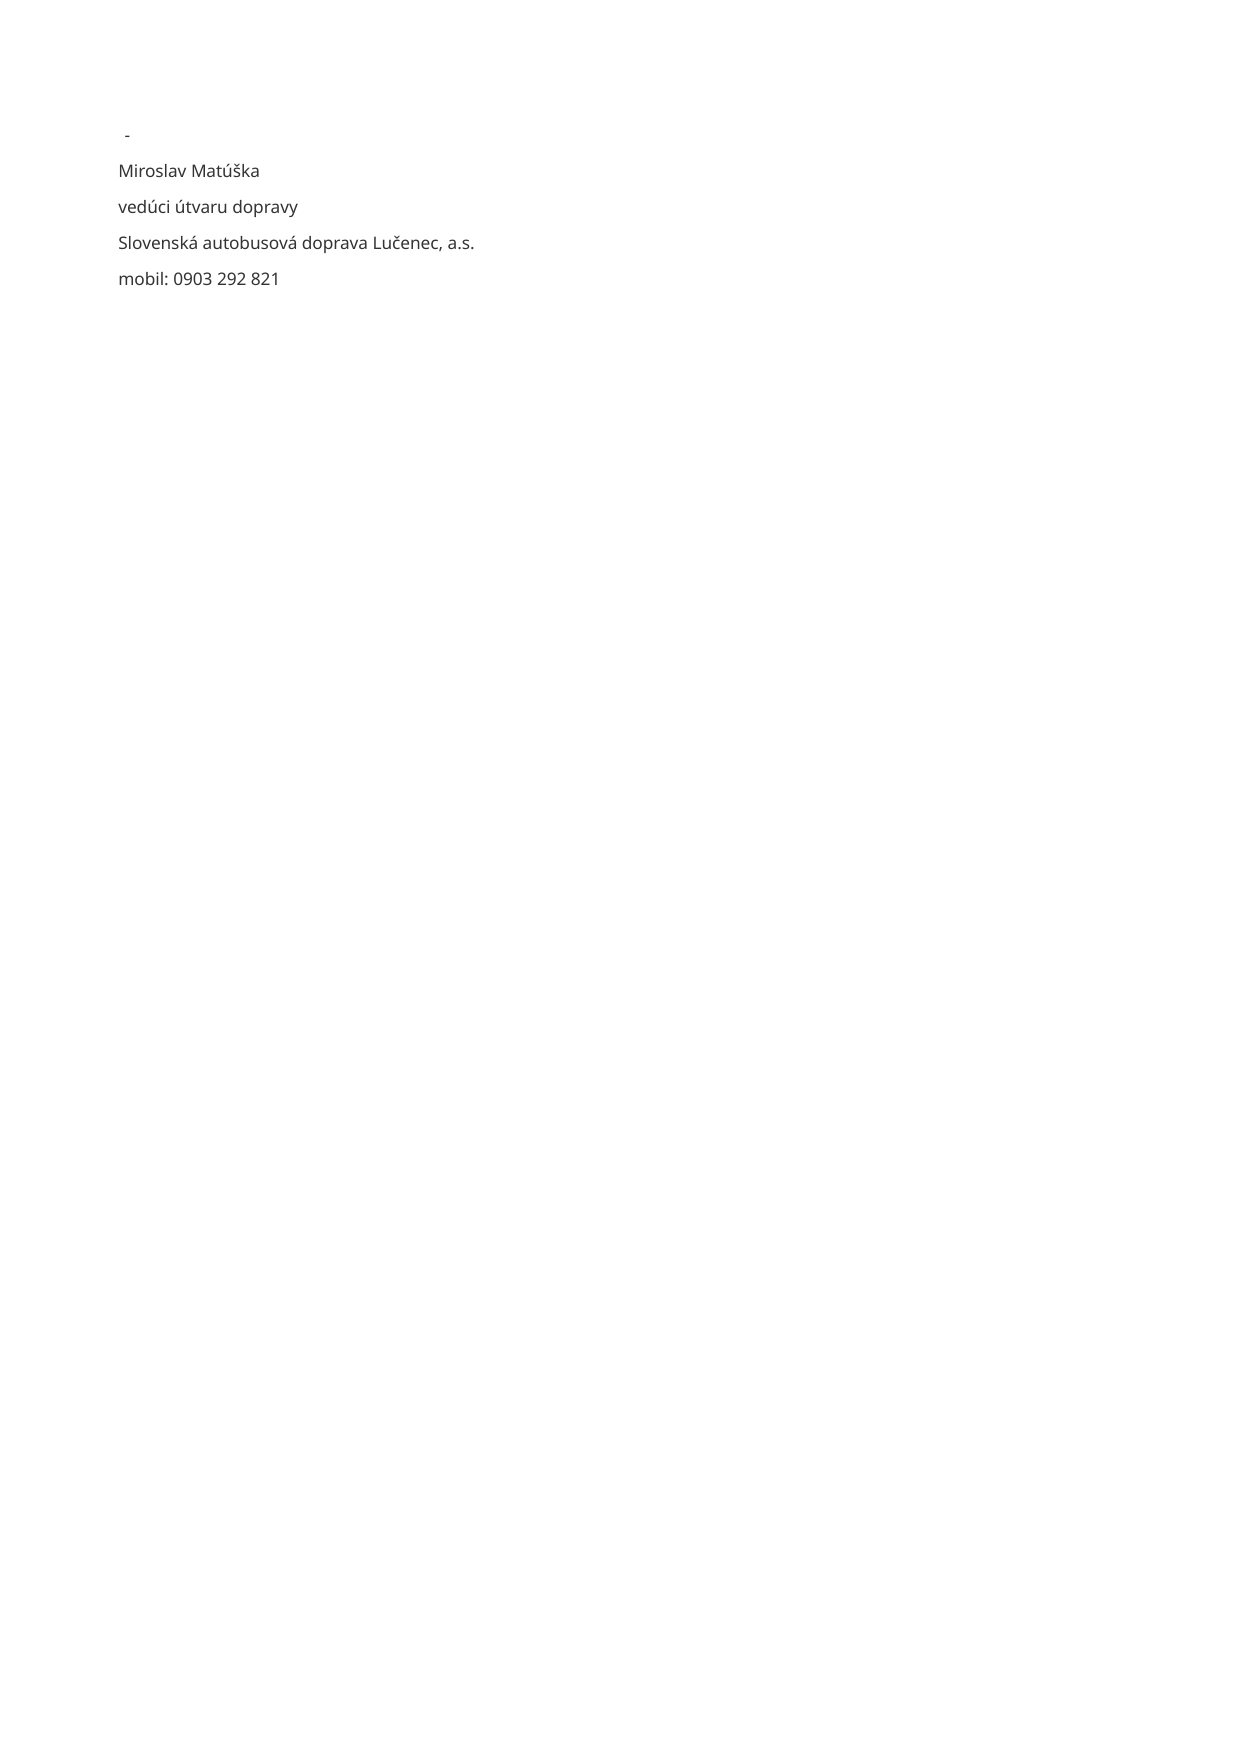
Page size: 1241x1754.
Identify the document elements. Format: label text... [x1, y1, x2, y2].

text vedúci útvaru dopravy [118, 195, 1122, 219]
text Miroslav Matúška [118, 159, 1122, 183]
text Slovenská autobusová doprava Lučenec, a.s. [118, 231, 1122, 255]
text mobil: 0903 292 821 [118, 267, 1122, 291]
text - [118, 118, 1122, 147]
